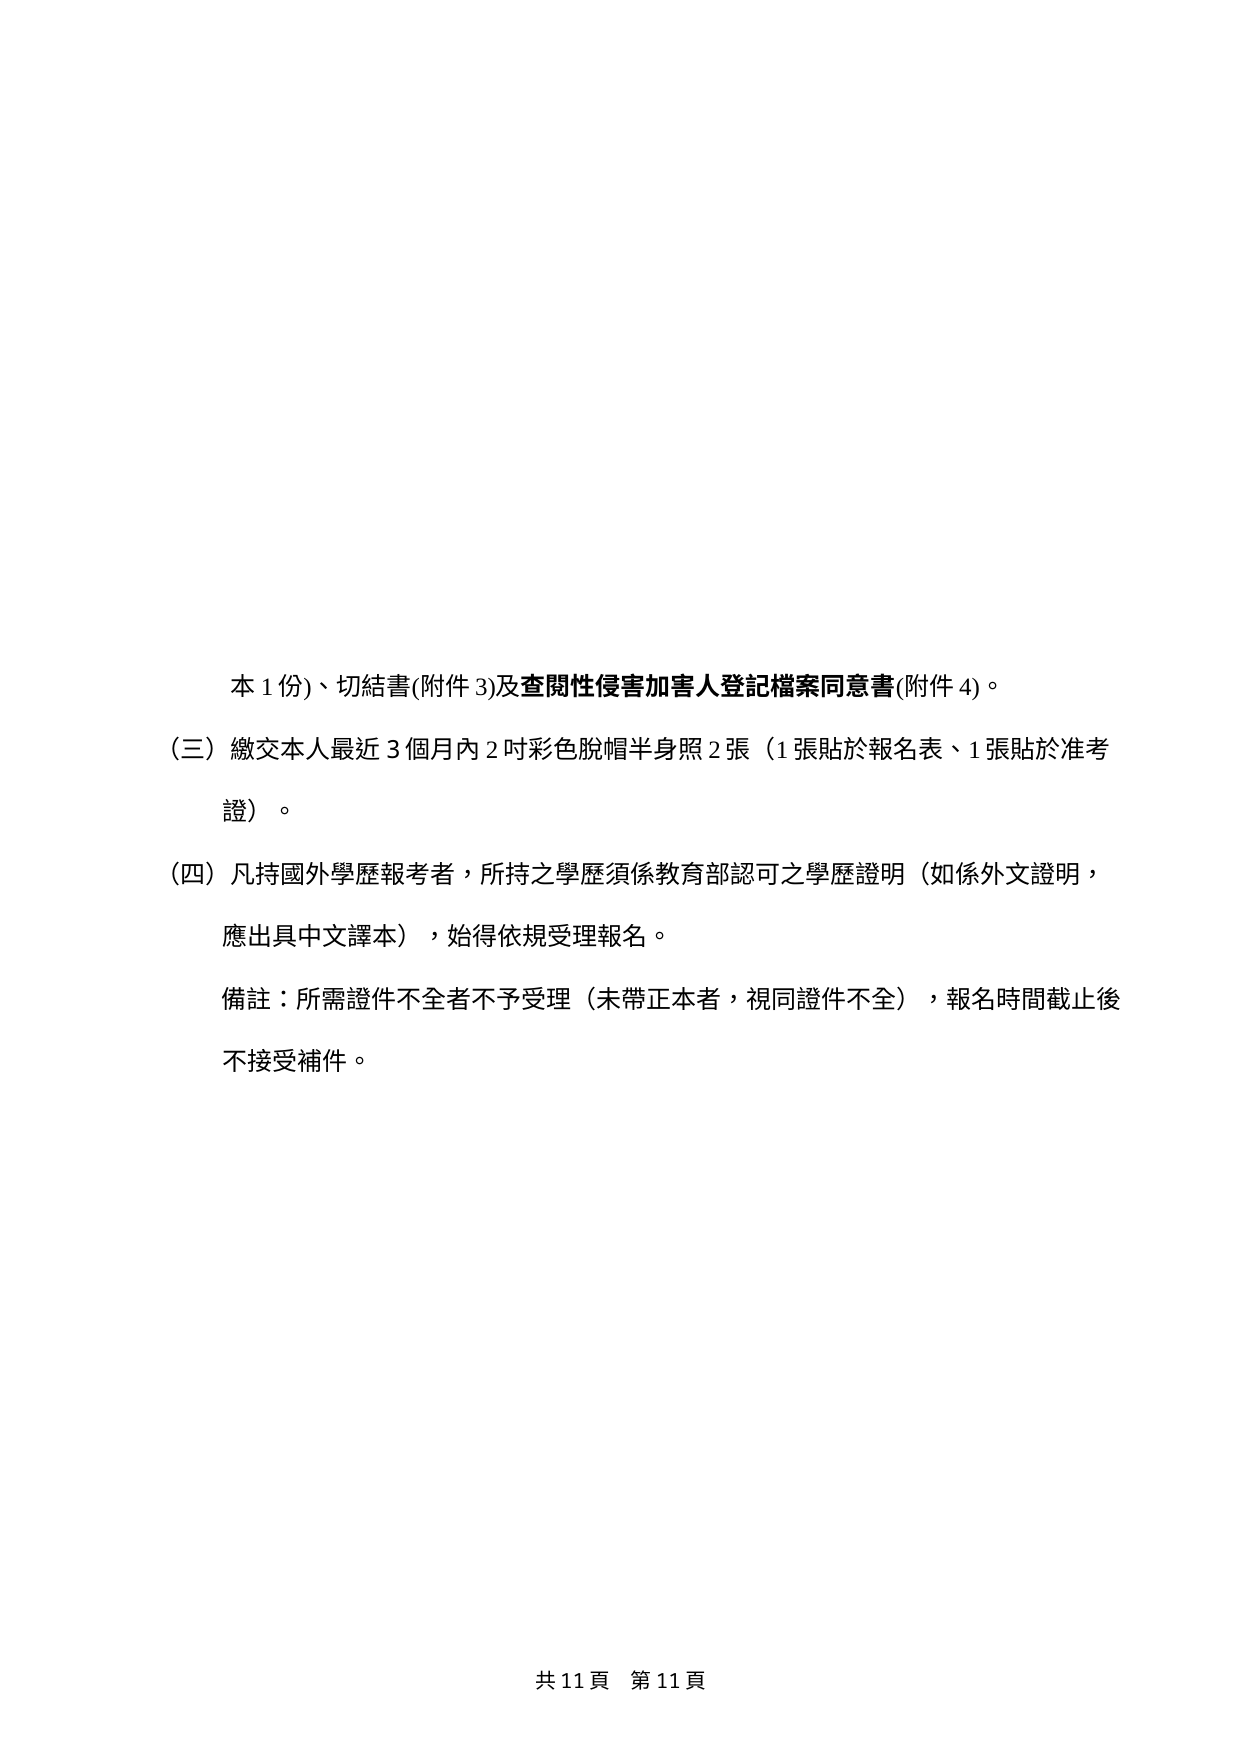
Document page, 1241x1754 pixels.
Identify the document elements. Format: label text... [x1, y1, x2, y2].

text 備註：所需證件不全者不予受理（未帶正本者，視同證件不全），報名時間截止後不接受補件。 [222, 956, 1122, 1081]
text （四）凡持國外學歷報考者，所持之學歷須係教育部認可之學歷證明（如係外文證明，應出具中文譯本），始得依規受理報名。 [156, 831, 1122, 956]
text （三）繳交本人最近3個月內2吋彩色脫帽半身照2張（1張貼於報名表、1張貼於准考證）。 [156, 706, 1122, 831]
text 本1份)、切結書(附件3)及查閱性侵害加害人登記檔案同意書(附件4)。 [156, 643, 1122, 706]
